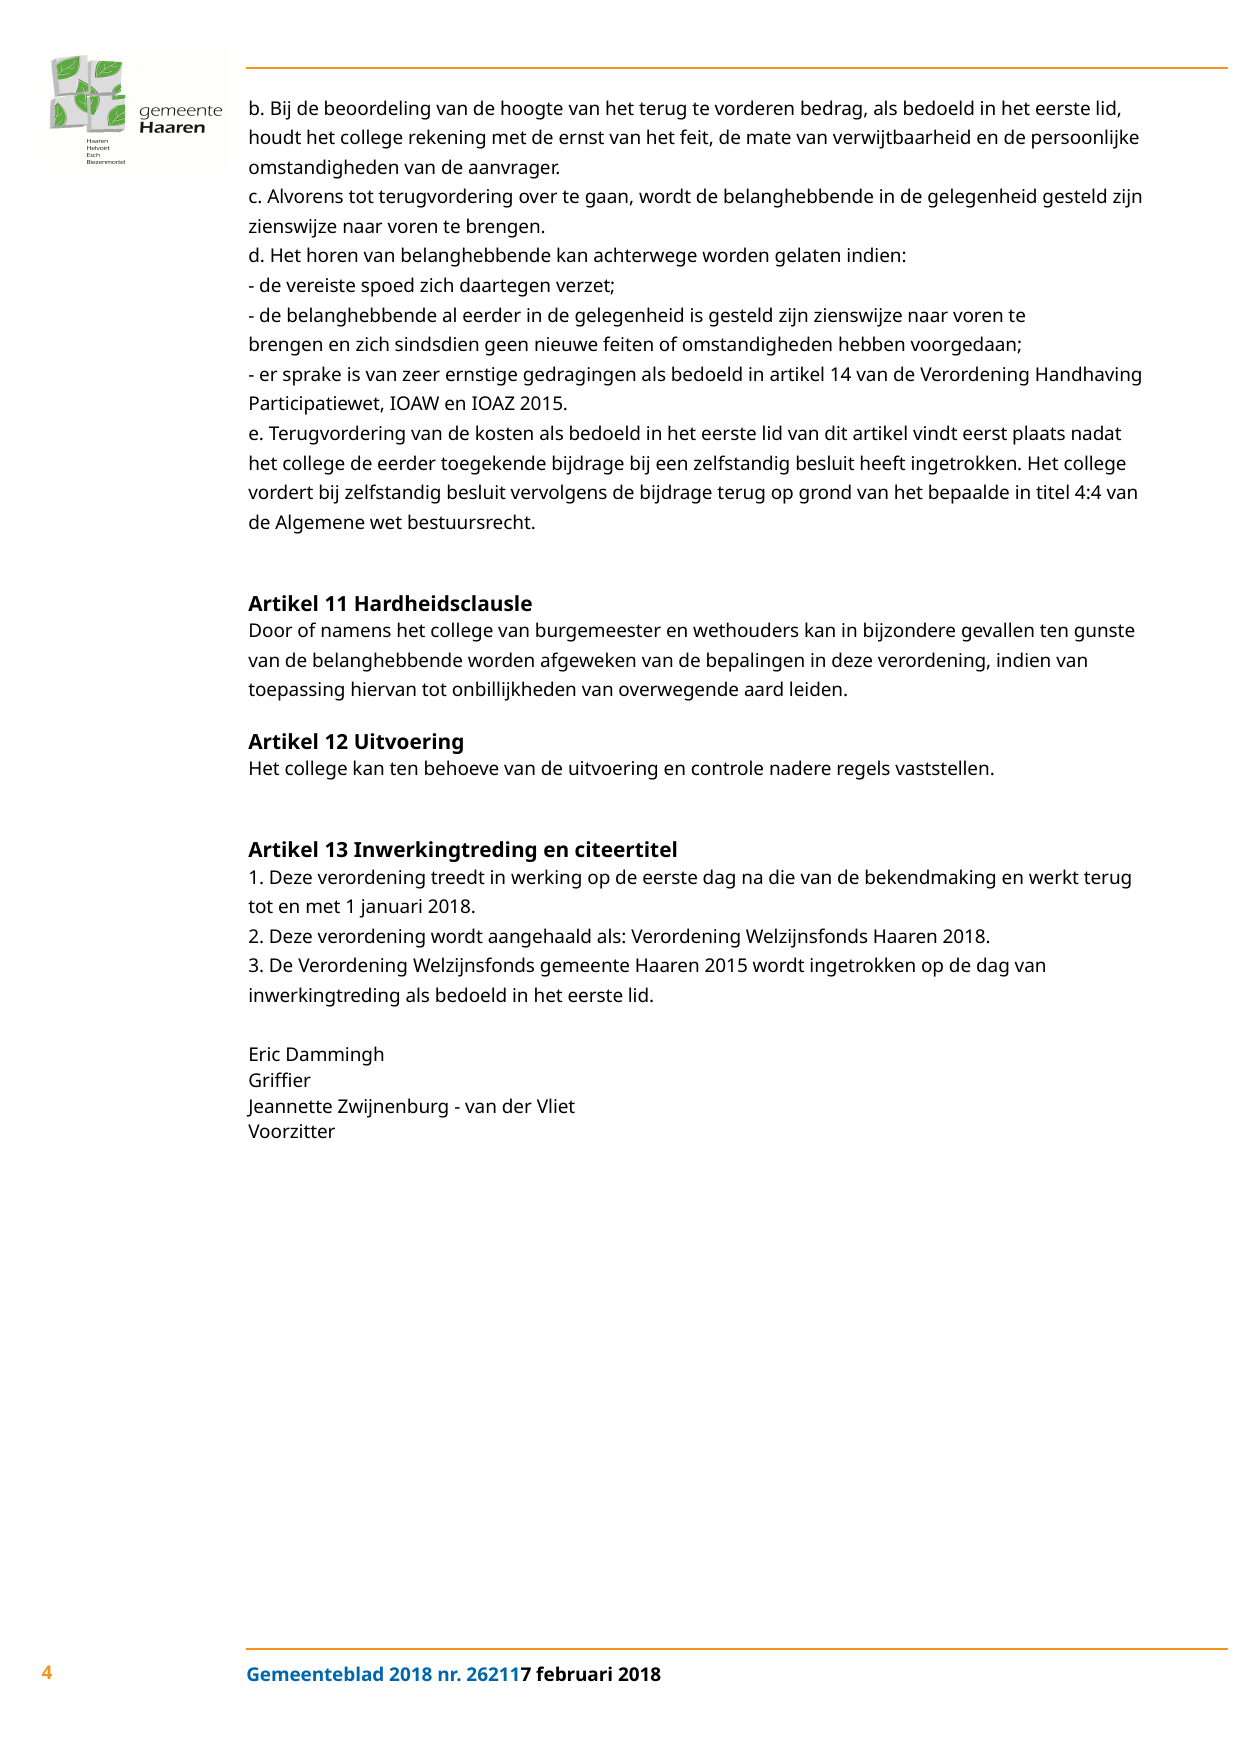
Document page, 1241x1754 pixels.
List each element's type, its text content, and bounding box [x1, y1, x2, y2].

text Door of namens het college van burgemeester en wethouders kan in bijzondere gevallen ten gunste van de belanghebbende worden afgeweken van de bepalingen in deze verordening, indien van toepassing hiervan tot onbillijkheden van overwegende aard leiden. [248, 617, 1152, 702]
text 1. Deze verordening treedt in werking op de eerste dag na die van de bekendmaking en werkt terug tot en met 1 januari 2018. [248, 864, 1152, 919]
picture [41, 47, 231, 172]
text Jeannette Zwijnenburg - van der Vliet [248, 1093, 1152, 1118]
text Artikel 13 Inwerkingtreding en citeertitel [248, 835, 1152, 864]
text Artikel 12 Uitvoering [248, 727, 1152, 755]
text brengen en zich sindsdien geen nieuwe feiten of omstandigheden hebben voorgedaan; [248, 331, 1152, 357]
text Het college kan ten behoeve van de uitvoering en controle nadere regels vaststellen. [248, 755, 1152, 781]
text - de belanghebbende al eerder in de gelegenheid is gesteld zijn zienswijze naar voren te [248, 302, 1152, 328]
text b. Bij de beoordeling van de hoogte van het terug te vorderen bedrag, als bedoeld in het eerste lid, houdt het college rekening met de ernst van het feit, de mate van verwijtbaarheid en de persoonlijke omstandigheden van de aanvrager. [248, 95, 1152, 180]
text Artikel 11 Hardheidsclausle [248, 589, 1152, 617]
text - er sprake is van zeer ernstige gedragingen als bedoeld in artikel 14 van de Verordening Handhaving Participatiewet, IOAW en IOAZ 2015. [248, 361, 1152, 416]
text Griffier [248, 1067, 1152, 1093]
text Eric Dammingh [248, 1041, 1152, 1067]
text - de vereiste spoed zich daartegen verzet; [248, 272, 1152, 298]
text d. Het horen van belanghebbende kan achterwege worden gelaten indien: [248, 243, 1152, 268]
text 3. De Verordening Welzijnsfonds gemeente Haaren 2015 wordt ingetrokken op de dag van inwerkingtreding als bedoeld in het eerste lid. [248, 953, 1152, 1008]
text Voorzitter [248, 1118, 1152, 1144]
text c. Alvorens tot terugvordering over te gaan, wordt de belanghebbende in de gelegenheid gesteld zijn zienswijze naar voren te brengen. [248, 183, 1152, 239]
text e. Terugvordering van de kosten als bedoeld in het eerste lid van dit artikel vindt eerst plaats nadat het college de eerder toegekende bijdrage bij een zelfstandig besluit heeft ingetrokken. Het college vordert bij zelfstandig besluit vervolgens de bijdrage terug op grond van het bepaalde in titel 4:4 van de Algemene wet bestuursrecht. [248, 420, 1152, 535]
text 2. Deze verordening wordt aangehaald als: Verordening Welzijnsfonds Haaren 2018. [248, 923, 1152, 949]
